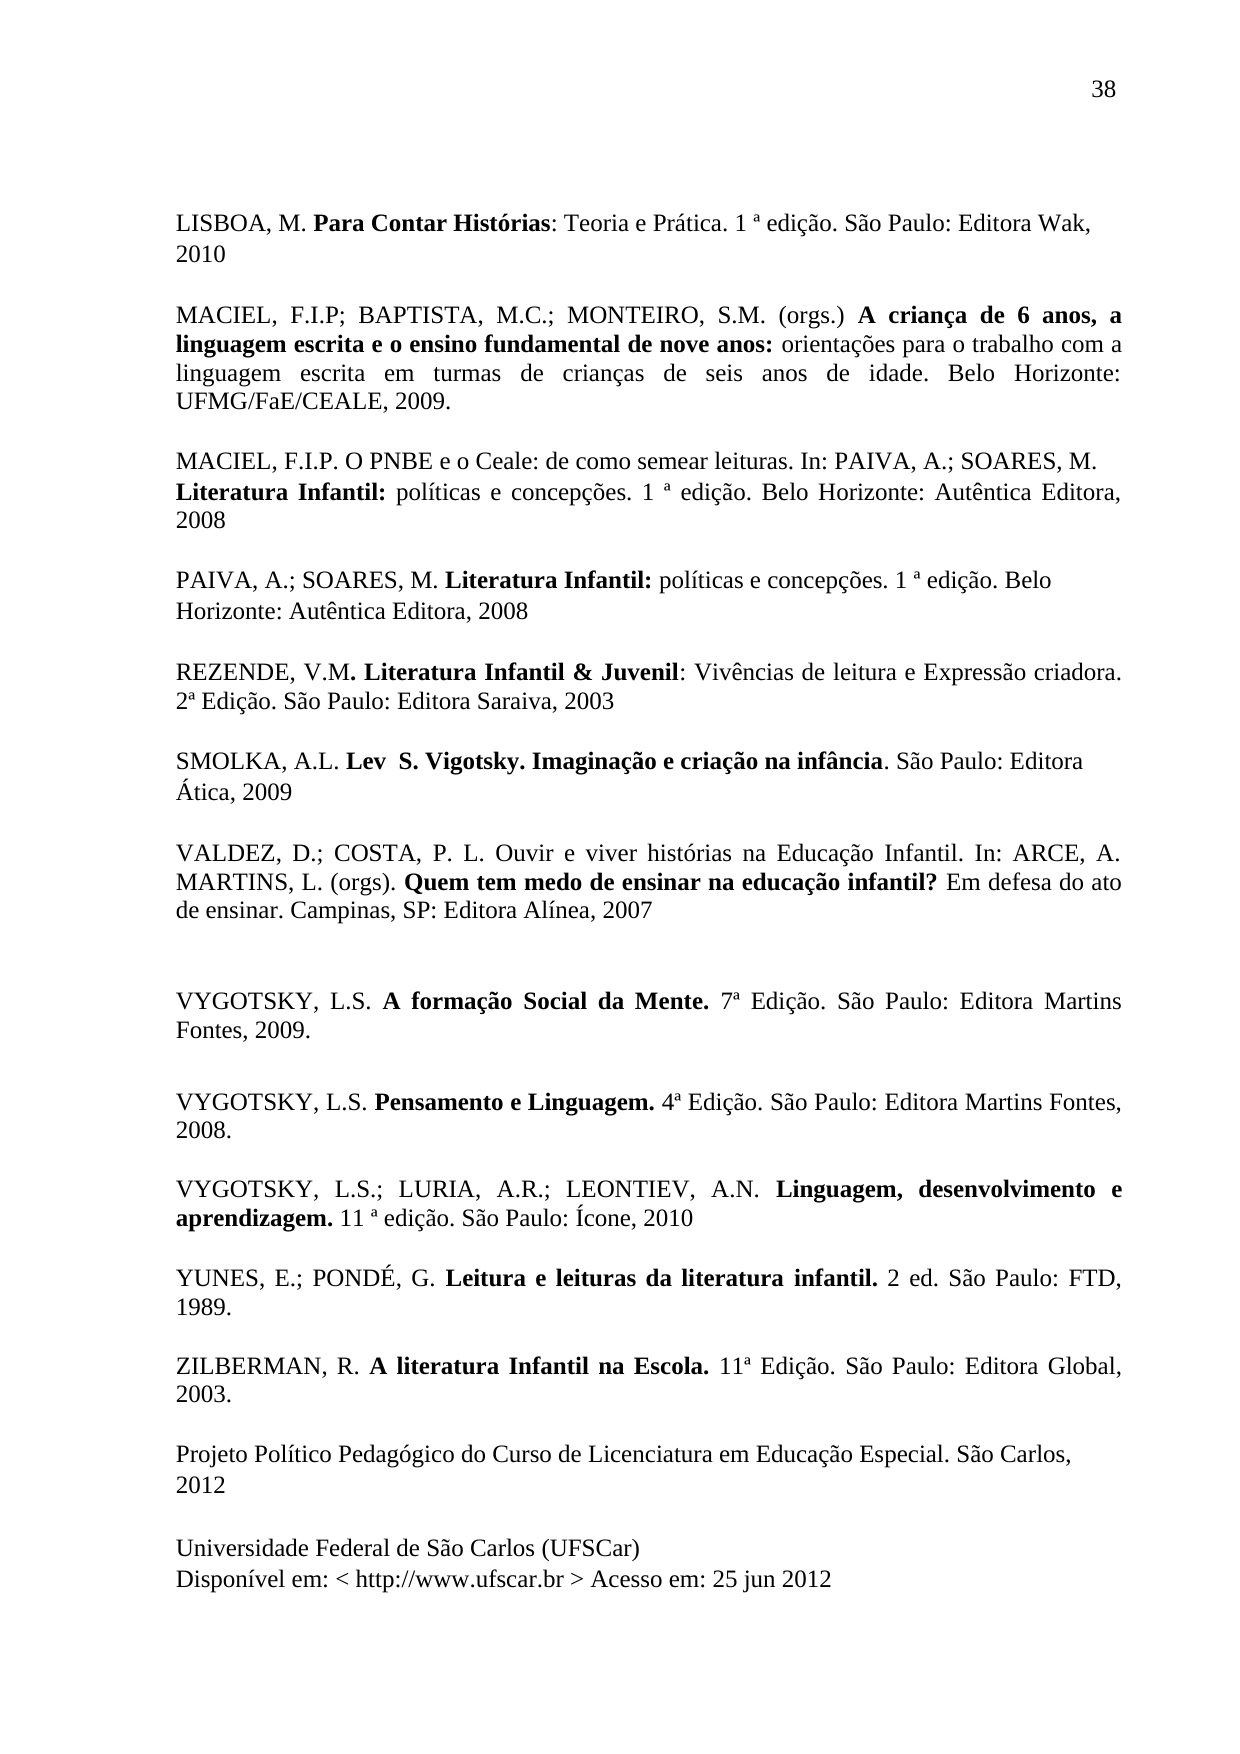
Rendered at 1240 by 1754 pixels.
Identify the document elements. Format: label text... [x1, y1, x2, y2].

text SMOLKA, A.L. Lev S. Vigotsky. Imaginação e criação na infância. São Paulo: Editora [176, 746, 1123, 774]
text LISBOA, M. Para Contar Histórias: Teoria e Prática. 1 ª edição. São Paulo: Editora Wak, [176, 208, 1122, 236]
text Horizonte: Autêntica Editora, 2008 [176, 596, 1122, 625]
text REZENDE, V.M. Literatura Infantil & Juvenil: Vivências de leitura e Expressão criadora. 2ª Edição. São Paulo: Editora Saraiva, 2003 [176, 658, 1122, 714]
text Projeto Político Pedagógico do Curso de Licenciatura em Educação Especial. São Carlos, [176, 1439, 1122, 1468]
text Universidade Federal de São Carlos (UFSCar) [176, 1533, 1122, 1561]
text MACIEL, F.I.P. O PNBE e o Ceale: de como semear leituras. In: PAIVA, A.; SOARES, M. [176, 446, 1122, 475]
text VALDEZ, D.; COSTA, P. L. Ouvir e viver histórias na Educação Infantil. In: ARCE, A. MARTINS, L. (orgs). Quem tem medo de ensinar na educação infantil? Em defesa do ato de ensinar. Campinas, SP: Editora Alínea, 2007 [176, 839, 1122, 924]
text MACIEL, F.I.P; BAPTISTA, M.C.; MONTEIRO, S.M. (orgs.) A criança de 6 anos, a linguagem escrita e o ensino fundamental de nove anos: orientações para o trabalho com a linguagem escrita em turmas de crianças de seis anos de idade. Belo Horizonte: UFMG/FaE/CEALE, 2009. [176, 301, 1122, 415]
text 2012 [176, 1471, 1122, 1499]
text Disponível em: < http://www.ufscar.br > Acesso em: 25 jun 2012 [176, 1564, 1122, 1593]
text ZILBERMAN, R. A literatura Infantil na Escola. 11ª Edição. São Paulo: Editora Global, 2003. [176, 1352, 1122, 1408]
text Ática, 2009 [176, 777, 1122, 805]
text 2010 [176, 239, 1122, 268]
text PAIVA, A.; SOARES, M. Literatura Infantil: políticas e concepções. 1 ª edição. Belo [176, 565, 1122, 594]
text YUNES, E.; PONDÉ, G. Leitura e leituras da literatura infantil. 2 ed. São Paulo: FTD, 1989. [176, 1263, 1122, 1321]
text VYGOTSKY, L.S.; LURIA, A.R.; LEONTIEV, A.N. Linguagem, desenvolvimento e aprendizagem. 11 ª edição. São Paulo: Ícone, 2010 [176, 1175, 1122, 1232]
text VYGOTSKY, L.S. A formação Social da Mente. 7ª Edição. São Paulo: Editora Martins Fontes, 2009. [176, 986, 1122, 1044]
text VYGOTSKY, L.S. Pensamento e Linguagem. 4ª Edição. São Paulo: Editora Martins Fontes, 2008. [176, 1087, 1122, 1144]
text Literatura Infantil: políticas e concepções. 1 ª edição. Belo Horizonte: Autêntica Editora, 2008 [176, 477, 1122, 534]
